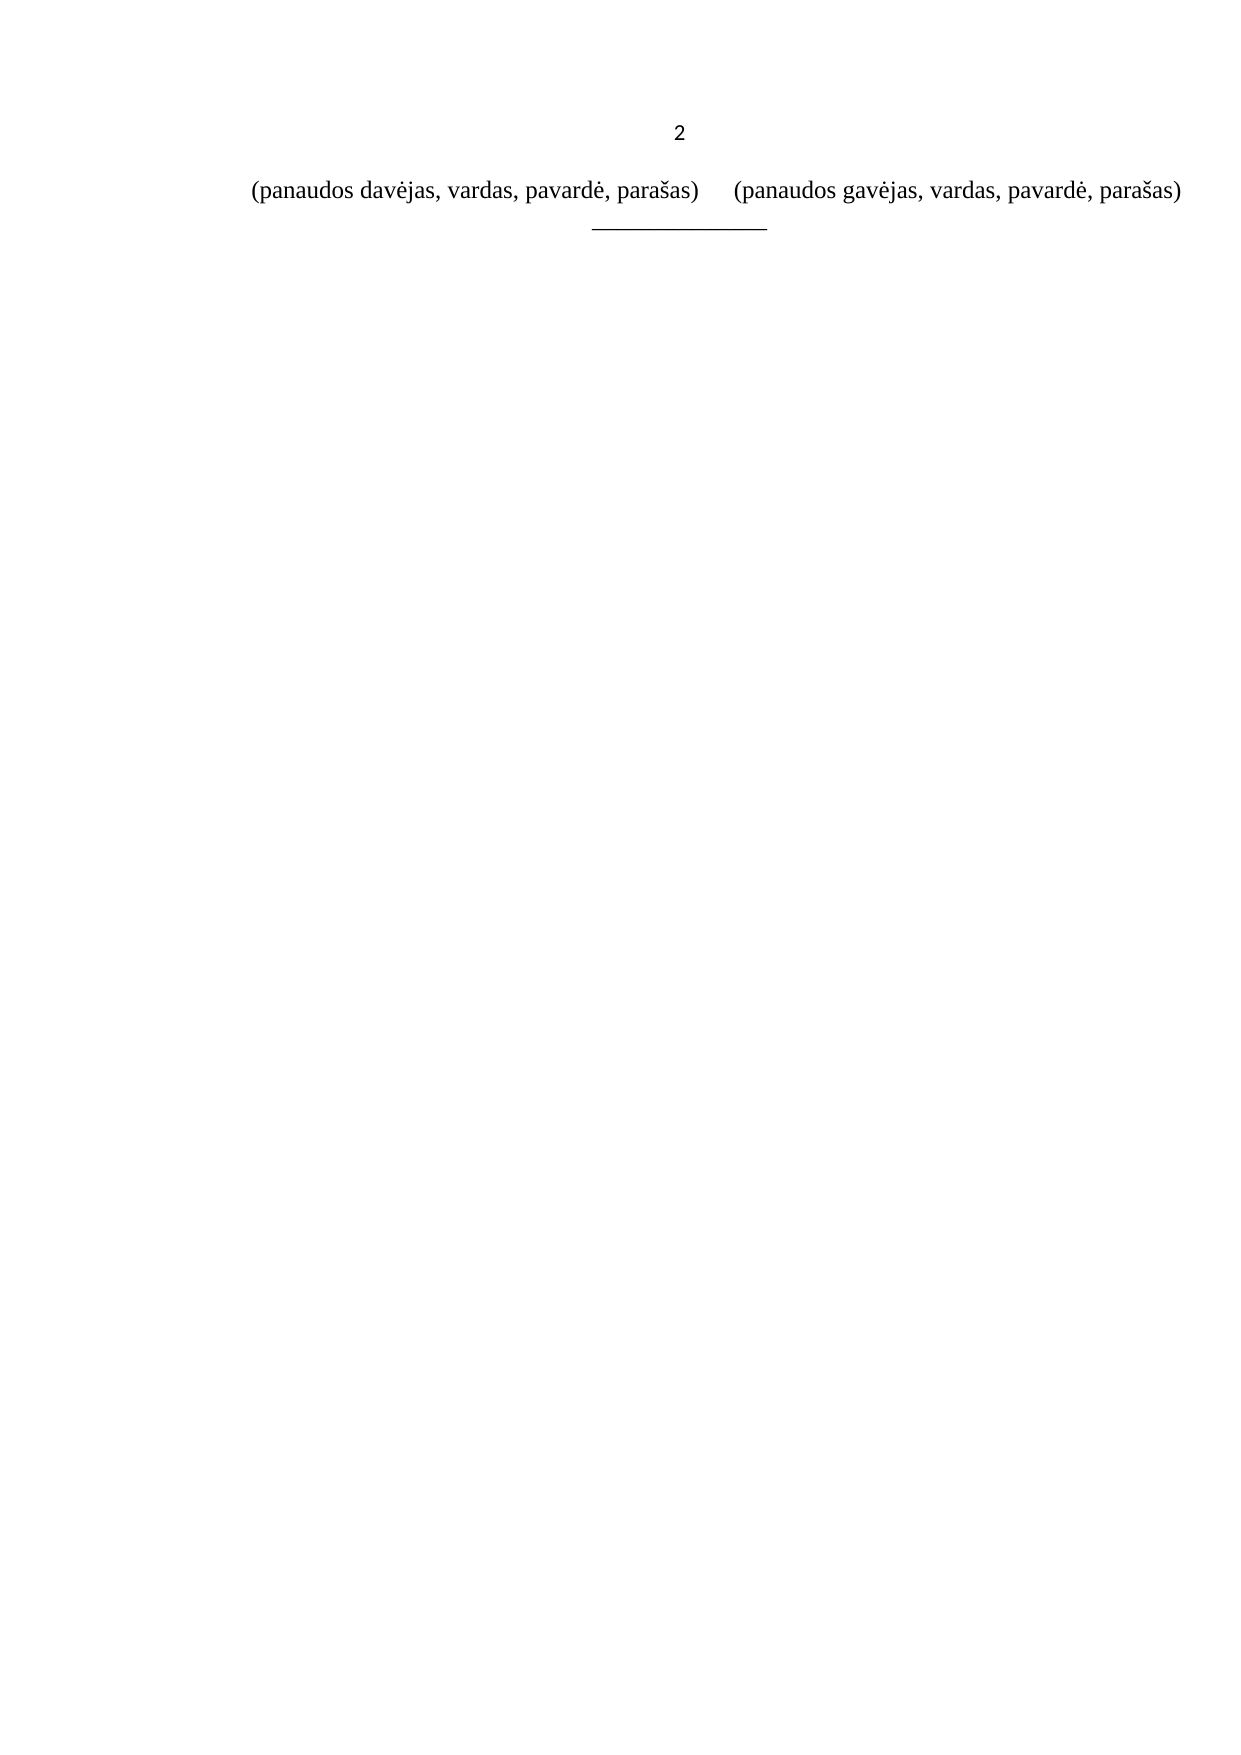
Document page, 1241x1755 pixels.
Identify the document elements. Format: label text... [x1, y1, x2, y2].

text (panaudos davėjas, vardas, pavardė, parašas) (panaudos gavėjas, vardas, pavardė, parašas) [177, 175, 1181, 204]
text ______________ [177, 204, 1181, 232]
